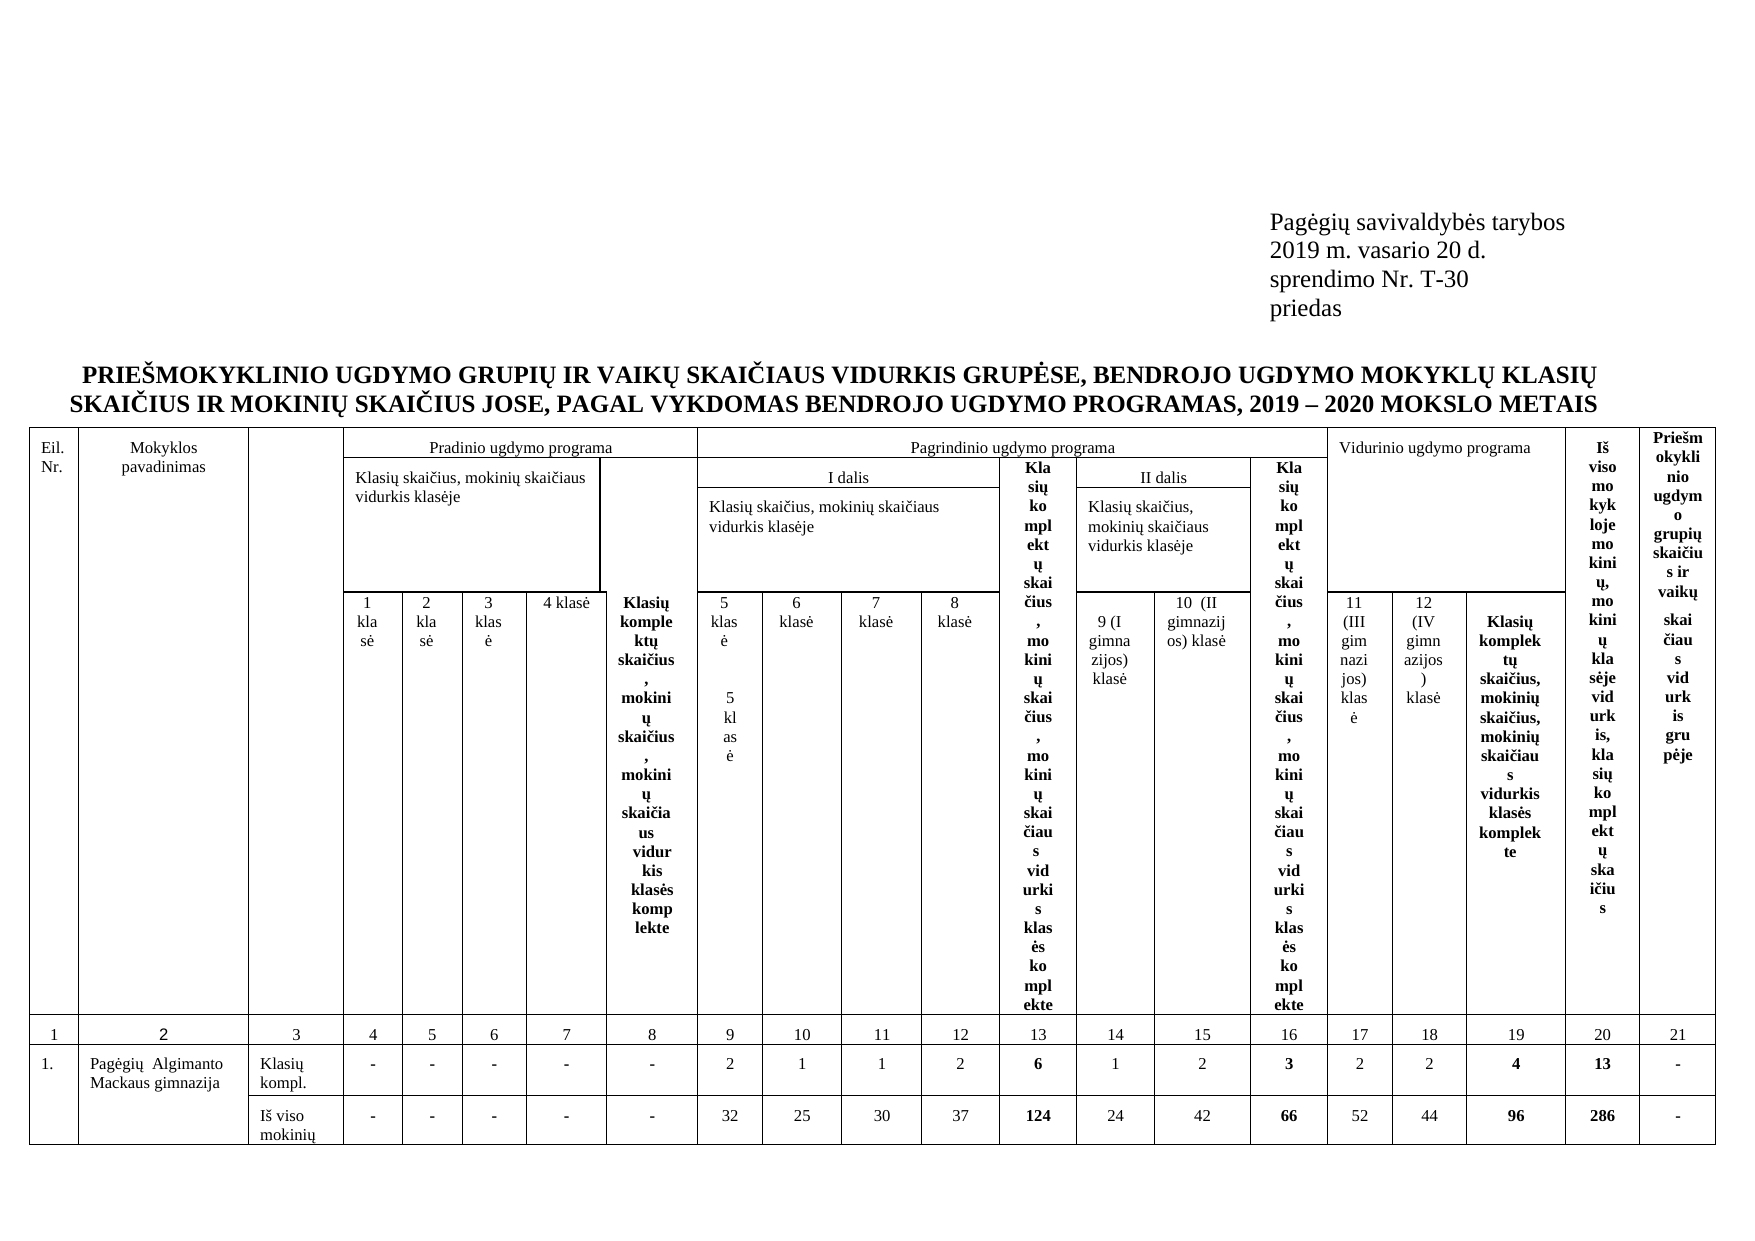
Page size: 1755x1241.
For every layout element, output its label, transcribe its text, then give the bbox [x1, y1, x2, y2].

table_cell Klasių skaičius, mokinių skaičiaus vidurkis klasėje [698, 488, 999, 591]
table_cell 1 [842, 1045, 921, 1095]
table_cell 1 klasė [344, 593, 402, 1014]
table_cell 124 [1000, 1096, 1076, 1144]
table_cell Klasių komplektų skaičius, mokinių skaičius, mokinių skaičiaus vidurkis klasės komplekte [1467, 593, 1565, 1014]
table_cell 5 [403, 1015, 462, 1043]
table_cell 8 klasė [922, 593, 999, 1014]
table_cell 2 [79, 1015, 248, 1043]
table_cell 30 [842, 1096, 921, 1144]
table_cell 25 [763, 1096, 841, 1144]
table_cell 2 [1155, 1045, 1250, 1095]
table_cell 18 [1393, 1015, 1466, 1043]
table_cell - [463, 1096, 526, 1144]
table_cell 17 [1328, 1015, 1392, 1043]
text priedas [29, 293, 1651, 322]
table_cell II dalis [1077, 458, 1250, 487]
table_cell Klasių kompl. [249, 1045, 343, 1095]
table_cell 44 [1393, 1096, 1466, 1144]
table_cell 3 klasė [463, 593, 526, 1014]
table_header Vidurinio ugdymo programa [1328, 428, 1565, 591]
table_cell 1 [30, 1015, 78, 1043]
table_header Pradinio ugdymo programa [344, 428, 697, 457]
table_cell 5 klasė 5 klasė [698, 593, 762, 1014]
table_cell 2 klasė [403, 593, 462, 1014]
table_header Pagrindinio ugdymo programa [698, 428, 1327, 457]
table_cell 10 (II gimnazijos) klasė [1155, 593, 1250, 1014]
table_cell - [1640, 1045, 1715, 1095]
table_cell 66 [1251, 1096, 1327, 1144]
table_cell 9 (I gimnazijos) klasė [1077, 593, 1154, 1014]
table_cell 8 [607, 1015, 697, 1043]
table_cell 4 klasė [527, 593, 606, 1014]
table_cell Klasių komplektų skaičius, mokinių skaičius, mokinių skaičiaus vidurkis klasės komplekte [1251, 458, 1327, 1014]
table_header Priešmokyklinio ugdymo grupių skaičius ir vaikų skaičiaus vidurkis grupėje [1640, 428, 1715, 1014]
table_header Eil. Nr. [30, 428, 78, 1014]
table_cell - [527, 1096, 606, 1144]
table_cell 2 [922, 1045, 999, 1095]
table_cell 7 klasė [842, 593, 921, 1014]
table_cell Klasių skaičius, mokinių skaičiaus vidurkis klasėje [344, 458, 599, 591]
table_cell - [344, 1096, 402, 1144]
table_cell 20 [1566, 1015, 1639, 1043]
table_cell - [607, 1045, 697, 1095]
table_cell 19 [1467, 1015, 1565, 1043]
table_cell - [607, 1096, 697, 1144]
table_cell 4 [1467, 1045, 1565, 1095]
table_cell 12 (IV gimnazijos) klasė [1393, 593, 1466, 1014]
table_cell 52 [1328, 1096, 1392, 1144]
table_cell 42 [1155, 1096, 1250, 1144]
table_cell 286 [1566, 1096, 1639, 1144]
table_cell 2 [698, 1045, 762, 1095]
table_cell 11 (III gimnazijos) klasė [1328, 593, 1392, 1014]
table_cell 32 [698, 1096, 762, 1144]
table_cell - [463, 1045, 526, 1095]
table_header Iš viso mokykloje mokinių, mokinių klasėje vidurkis, klasių komplektų skaičius [1566, 428, 1639, 1014]
text Pagėgių savivaldybės tarybos [29, 207, 1651, 235]
table_cell 10 [763, 1015, 841, 1043]
table_cell - [527, 1045, 606, 1095]
table_cell 3 [249, 1015, 343, 1043]
table_header Mokyklos pavadinimas [79, 428, 248, 1014]
table_cell 15 [1155, 1015, 1250, 1043]
text 2019 m. vasario 20 d. [29, 235, 1651, 264]
table_cell - [344, 1045, 402, 1095]
table_cell 21 [1640, 1015, 1715, 1043]
table_cell - [403, 1045, 462, 1095]
table_cell 13 [1000, 1015, 1076, 1043]
table_cell 16 [1251, 1015, 1327, 1043]
table_cell 3 [1251, 1045, 1327, 1095]
table_cell 11 [842, 1015, 921, 1043]
table_cell [601, 458, 697, 591]
text PRIEŠMOKYKLINIO UGDYMO GRUPIŲ IR VAIKŲ SKAIČIAUS VIDURKIS GRUPĖSE, BENDROJO UGDYMO MOKYKLŲ KLASIŲ SKAIČIUS IR MOKINIŲ SKAIČIUS JOSE, PAGAL VYKDOMAS BENDROJO UGDYMO PROGRAMAS, 2019 – 2020 MOKSLO METAIS [29, 360, 1651, 417]
text sprendimo Nr. T-30 [29, 264, 1651, 293]
table_cell 2 [1328, 1045, 1392, 1095]
table_header [249, 428, 343, 1014]
table_cell 12 [922, 1015, 999, 1043]
table_cell 6 [463, 1015, 526, 1043]
table_cell 7 [527, 1015, 606, 1043]
table_cell 1 [1077, 1045, 1154, 1095]
table_cell 6 [1000, 1045, 1076, 1095]
table_cell 96 [1467, 1096, 1565, 1144]
table_cell 2 [1393, 1045, 1466, 1095]
table_cell 4 [344, 1015, 402, 1043]
table_cell 1. [30, 1045, 78, 1144]
table_cell 1 [763, 1045, 841, 1095]
table_cell - [403, 1096, 462, 1144]
table_cell Pagėgių Algimanto Mackaus gimnazija [79, 1045, 248, 1144]
table_cell Klasių skaičius, mokinių skaičiaus vidurkis klasėje [1077, 488, 1250, 591]
table_cell Klasių komplektų skaičius, mokinių skaičius, mokinių skaičiaus vidurkis klasės komplekte [607, 591, 697, 1014]
table_cell 6 klasė [763, 593, 841, 1014]
table_cell 37 [922, 1096, 999, 1144]
table_cell I dalis [698, 458, 999, 487]
table_cell Klasių komplektų skaičius, mokinių skaičius, mokinių skaičiaus vidurkis klasės komplekte [1000, 458, 1076, 1014]
table_cell 13 [1566, 1045, 1639, 1095]
table_cell 14 [1077, 1015, 1154, 1043]
table_cell 9 [698, 1015, 762, 1043]
table_cell Iš viso mokinių [249, 1096, 343, 1144]
table_cell - [1640, 1096, 1715, 1144]
table_cell 24 [1077, 1096, 1154, 1144]
